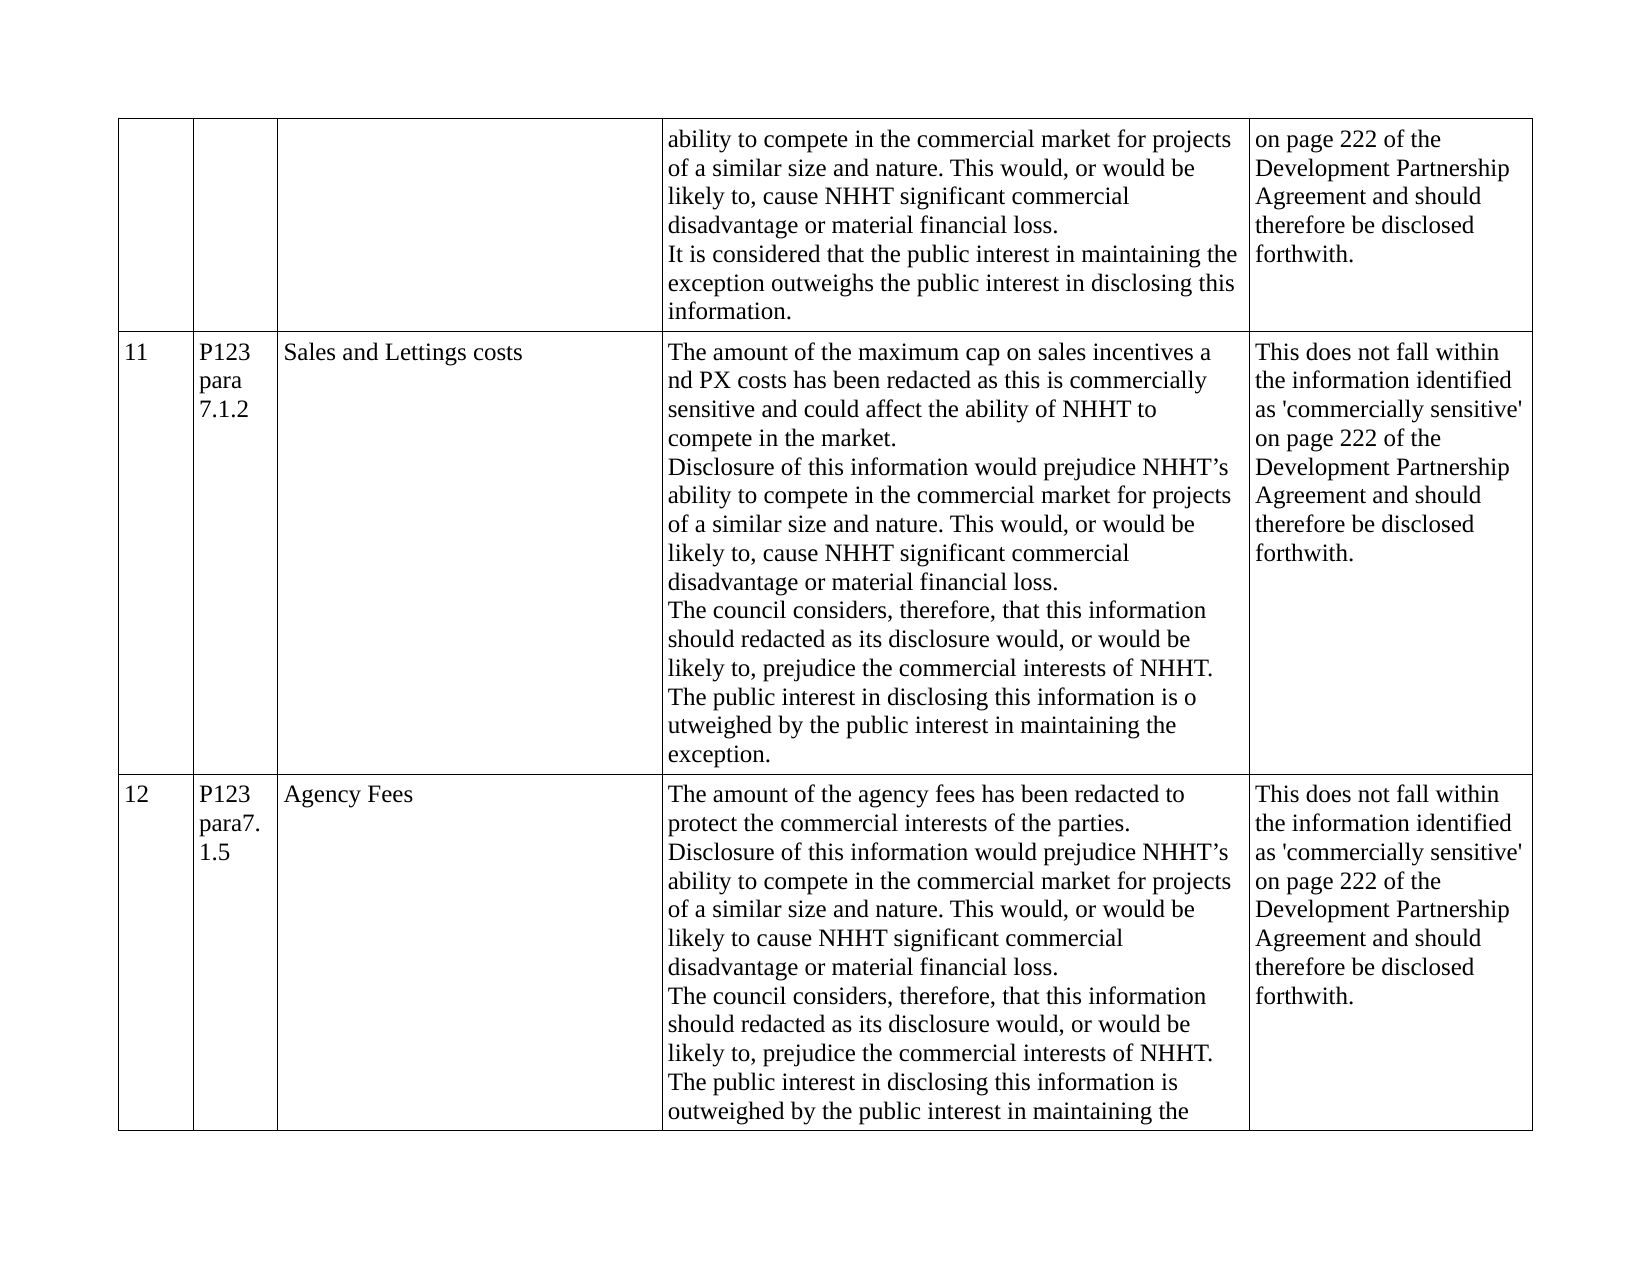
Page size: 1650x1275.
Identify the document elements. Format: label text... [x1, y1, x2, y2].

table_cell The amount of the agency fees has been redacted to protect the commercial interests of the parties. Disclosure of this information would prejudice NHHT’s ability to compete in the commercial market for projects of a similar size and nature. This would, or would be likely to cause NHHT significant commercial disadvantage or material financial loss. The council considers, therefore, that this information should redacted as its disclosure would, or would be likely to, prejudice the commercial interests of NHHT. The public interest in disclosing this information is outweighed by the public interest in maintaining the [663, 775, 1249, 1130]
table_cell Agency Fees [278, 775, 662, 1130]
table_cell This does not fall within the information identified as 'commercially sensitive' on page 222 of the Development Partnership Agreement and should therefore be disclosed forthwith. [1250, 775, 1532, 1130]
table_cell [194, 119, 277, 331]
table_cell P123 para 7.1.2 [194, 332, 277, 774]
table_cell This does not fall within the information identified as 'commercially sensitive' on page 222 of the Development Partnership Agreement and should therefore be disclosed forthwith. [1250, 332, 1532, 774]
table_cell [278, 119, 662, 331]
table_cell on page 222 of the Development Partnership Agreement and should therefore be disclosed forthwith. [1250, 119, 1532, 331]
table_cell The amount of the maximum cap on sales incentives a nd PX costs has been redacted as this is commercially sensitive and could affect the ability of NHHT to compete in the market. Disclosure of this information would prejudice NHHT’s ability to compete in the commercial market for projects of a similar size and nature. This would, or would be likely to, cause NHHT significant commercial disadvantage or material financial loss. The council considers, therefore, that this information should redacted as its disclosure would, or would be likely to, prejudice the commercial interests of NHHT. The public interest in disclosing this information is o utweighed by the public interest in maintaining the exception. [663, 332, 1249, 774]
table_cell ability to compete in the commercial market for projects of a similar size and nature. This would, or would be likely to, cause NHHT significant commercial disadvantage or material financial loss. It is considered that the public interest in maintaining the exception outweighs the public interest in disclosing this information. [663, 119, 1249, 331]
table_cell Sales and Lettings costs [278, 332, 662, 774]
table_cell 11 [119, 332, 193, 774]
table_cell 12 [119, 775, 193, 1130]
table_cell P123 para7.1.5 [194, 775, 277, 1130]
table_cell [119, 119, 193, 331]
